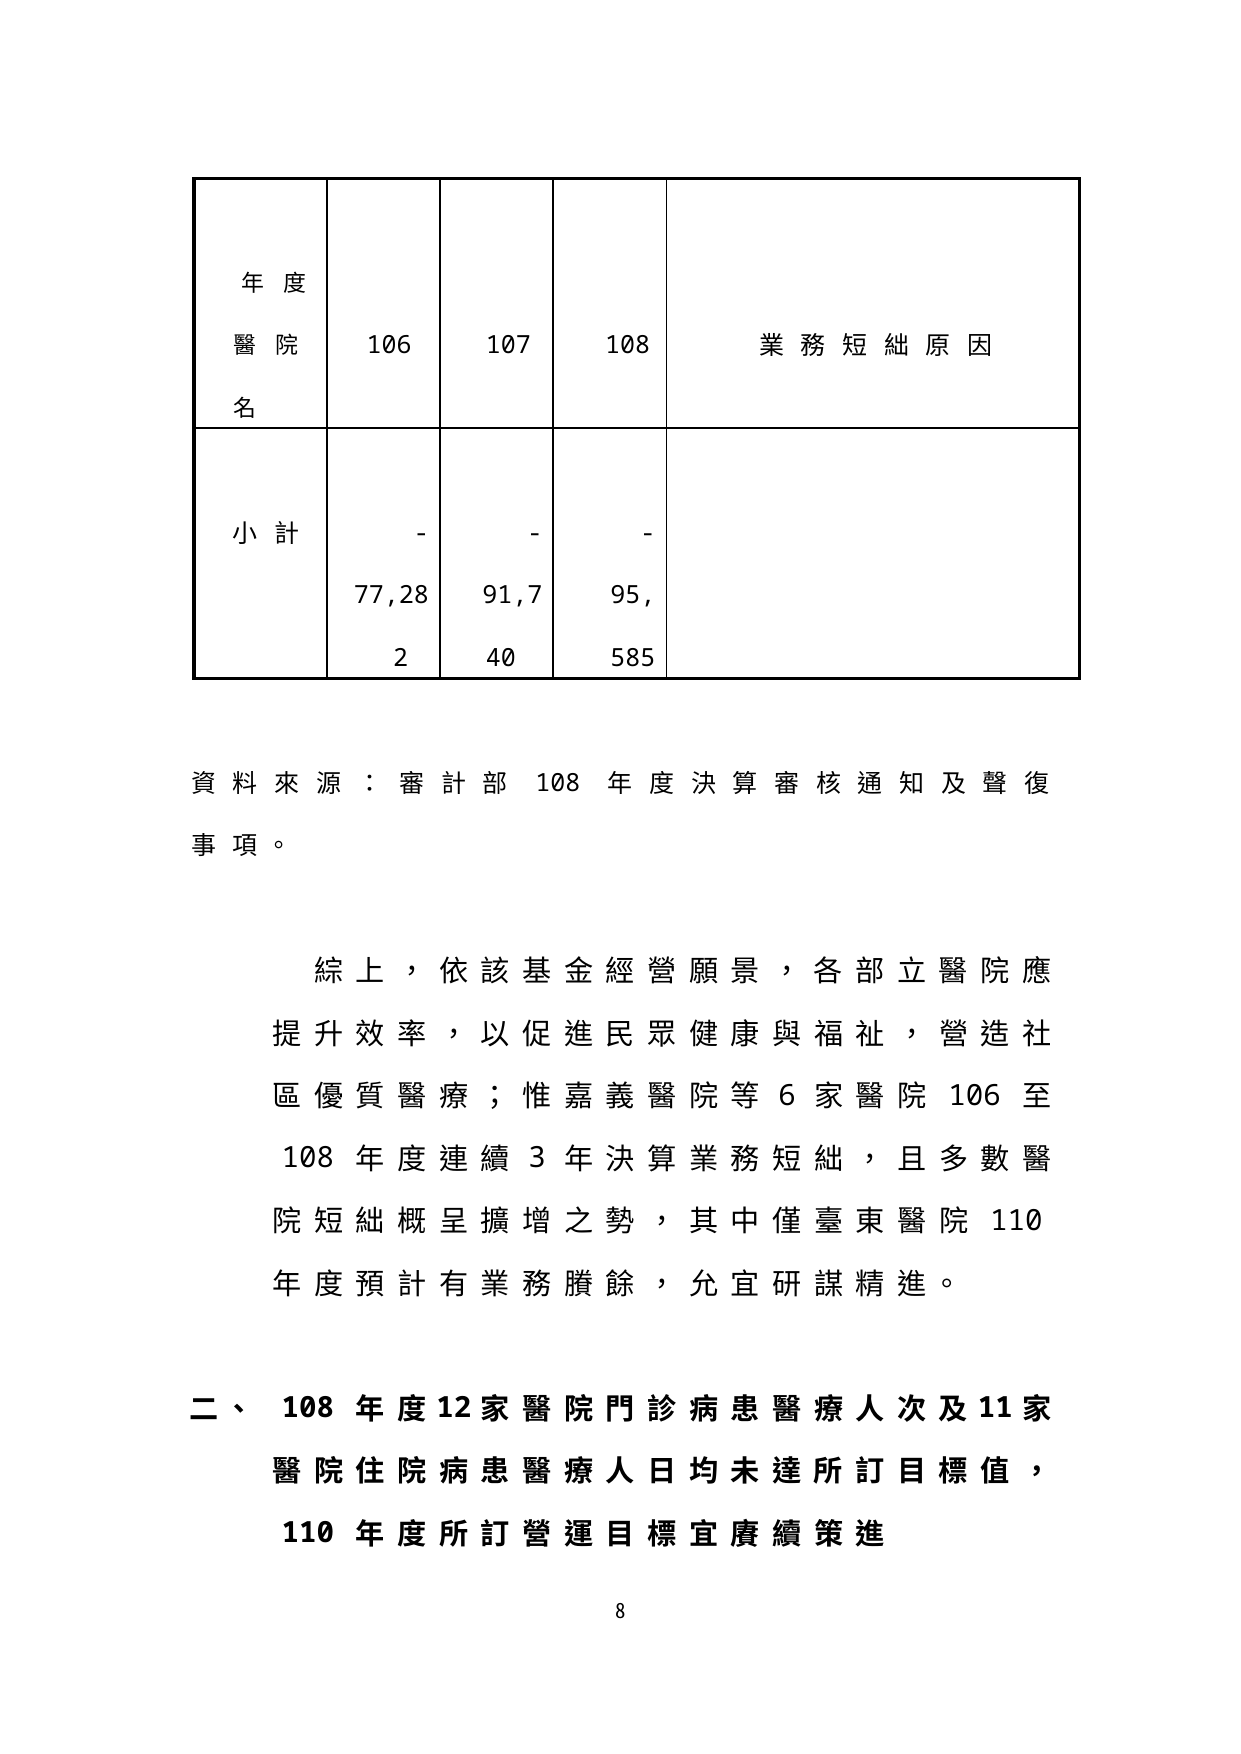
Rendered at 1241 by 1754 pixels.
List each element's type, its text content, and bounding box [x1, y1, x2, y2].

table_cell [667, 429, 1078, 677]
text 二、108年度12家醫院門診病患醫療人次及11家醫院住院病患醫療人日均未達所訂目標值，110年度所訂營運目標宜賡續策進 [183, 1365, 1058, 1552]
table_cell -95,585 [554, 429, 666, 677]
text 資料來源：審計部108年度決算審核通知及聲復事項。 [183, 740, 1058, 865]
table_cell -91,740 [441, 429, 552, 677]
text 綜上，依該基金經營願景，各部立醫院應提升效率，以促進民眾健康與福祉，營造社區優質醫療；惟嘉義醫院等6家醫院106至108年度連續3年決算業務短絀，且多數醫院短絀概呈擴增之勢，其中僅臺東醫院110年度預計有業務賸餘，允宜研謀精進。 [242, 927, 1058, 1302]
table_header 107 [441, 180, 552, 427]
table_cell -77,282 [328, 429, 439, 677]
table_cell 小計 [196, 429, 326, 677]
table_header 業務短絀原因 [667, 180, 1078, 427]
table_header 108 [554, 180, 666, 427]
table_header 106 [328, 180, 439, 427]
table_header 年度 醫院名 [196, 180, 326, 427]
